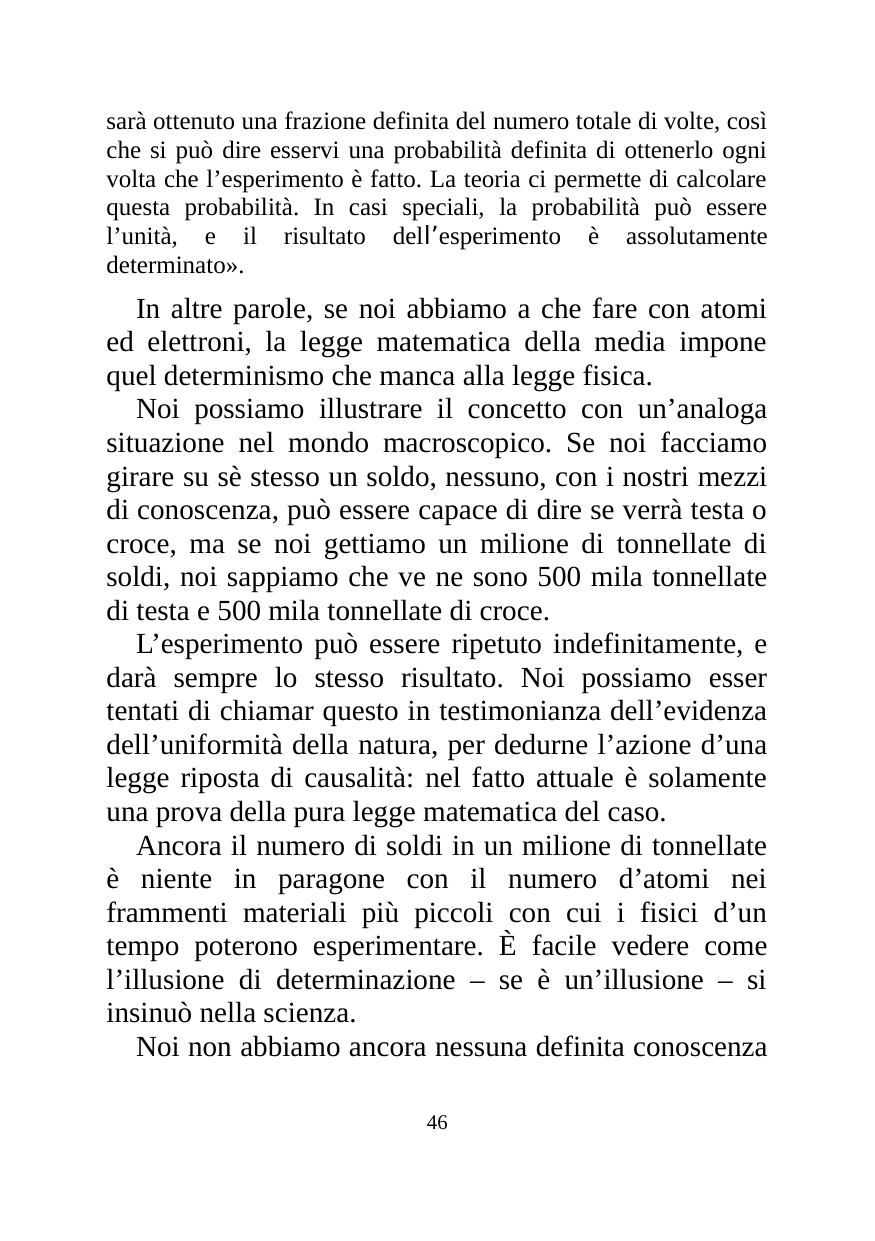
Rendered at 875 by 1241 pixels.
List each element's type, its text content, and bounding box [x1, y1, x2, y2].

text Noi non abbiamo ancora nessuna definita conoscenza [106, 1029, 768, 1062]
text sarà ottenuto una frazione definita del numero totale di volte, così che si può dire esservi una probabilità definita di ottenerlo ogni volta che l’esperimento è fatto. La teoria ci permette di calcolare questa probabilità. In casi speciali, la probabilità può essere l’unità, e il risultato dell’esperimento è assolutamente determinato». [106, 106, 768, 279]
text Noi possiamo illustrare il concetto con un’analoga situazione nel mondo macroscopico. Se noi facciamo girare su sè stesso un soldo, nessuno, con i nostri mezzi di conoscenza, può essere capace di dire se verrà testa o croce, ma se noi gettiamo un milione di tonnellate di soldi, noi sappiamo che ve ne sono 500 mila tonnellate di testa e 500 mila tonnellate di croce. [106, 392, 768, 626]
text L’esperimento può essere ripetuto indefinitamente, e darà sempre lo stesso risultato. Noi possiamo esser tentati di chiamar questo in testimonianza dell’evidenza dell’uniformità della natura, per dedurne l’azione d’una legge riposta di causalità: nel fatto attuale è solamente una prova della pura legge matematica del caso. [106, 626, 768, 828]
text Ancora il numero di soldi in un milione di tonnellate è niente in paragone con il numero d’atomi nei frammenti materiali più piccoli con cui i fisici d’un tempo poterono esperimentare. È facile vedere come l’illusione di determinazione – se è un’illusione – si insinuò nella scienza. [106, 828, 768, 1029]
text In altre parole, se noi abbiamo a che fare con atomi ed elettroni, la legge matematica della media impone quel determinismo che manca alla legge fisica. [106, 291, 768, 392]
